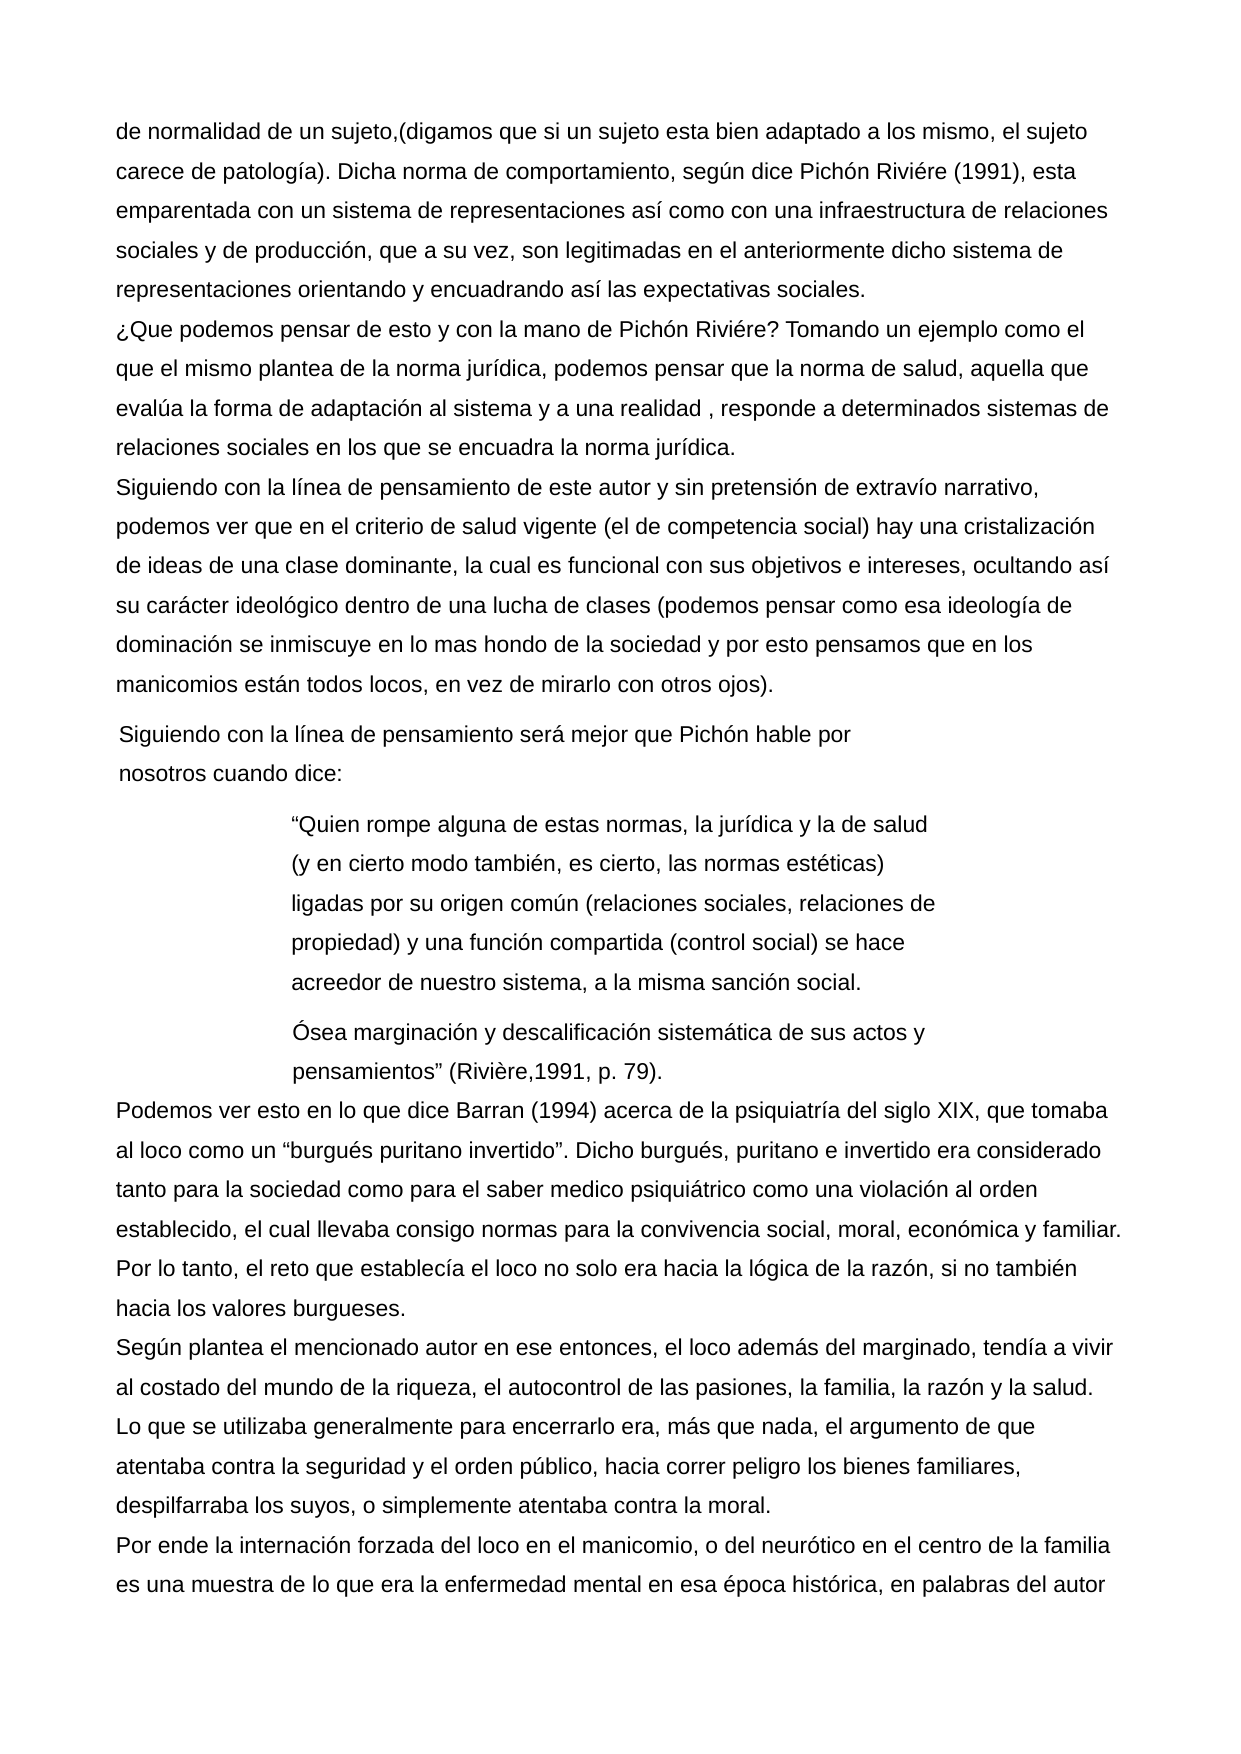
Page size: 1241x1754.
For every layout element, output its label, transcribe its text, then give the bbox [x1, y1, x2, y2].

text Siguiendo con la línea de pensamiento de este autor y sin pretensión de extravío narrativo, podemos ver que en el criterio de salud vigente (el de competencia social) hay una cristalización de ideas de una clase dominante, la cual es funcional con sus objetivos e intereses, ocultando así su carácter ideológico dentro de una lucha de clases (podemos pensar como esa ideología de dominación se inmiscuye en lo mas hondo de la sociedad y por esto pensamos que en los manicomios están todos locos, en vez de mirarlo con otros ojos). [116, 473, 1122, 697]
text Podemos ver esto en lo que dice Barran (1994) acerca de la psiquiatría del siglo XIX, que tomaba al loco como un “burgués puritano invertido”. Dicho burgués, puritano e invertido era considerado tanto para la sociedad como para el saber medico psiquiátrico como una violación al orden establecido, el cual llevaba consigo normas para la convivencia social, moral, económica y familiar. Por lo tanto, el reto que establecía el loco no solo era hacia la lógica de la razón, si no también hacia los valores burgueses. [116, 1097, 1122, 1321]
text Por ende la internación forzada del loco en el manicomio, o del neurótico en el centro de la familia es una muestra de lo que era la enfermedad mental en esa época histórica, en palabras del autor [116, 1532, 1122, 1598]
text de normalidad de un sujeto,(digamos que si un sujeto esta bien adaptado a los mismo, el sujeto carece de patología). Dicha norma de comportamiento, según dice Pichón Riviére (1991), esta emparentada con un sistema de representaciones así como con una infraestructura de relaciones sociales y de producción, que a su vez, son legitimadas en el anteriormente dicho sistema de representaciones orientando y encuadrando así las expectativas sociales. [116, 118, 1122, 302]
text Ósea marginación y descalificación sistemática de sus actos y pensamientos” (Rivière,1991, p. 79). [292, 1018, 964, 1084]
text Siguiendo con la línea de pensamiento será mejor que Pichón hable por nosotros cuando dice: [118, 721, 944, 787]
text Según plantea el mencionado autor en ese entonces, el loco además del marginado, tendía a vivir al costado del mundo de la riqueza, el autocontrol de las pasiones, la familia, la razón y la salud. Lo que se utilizaba generalmente para encerrarlo era, más que nada, el argumento de que atentaba contra la seguridad y el orden público, hacia correr peligro los bienes familiares, despilfarraba los suyos, o simplemente atentaba contra la moral. [116, 1334, 1122, 1519]
text ¿Que podemos pensar de esto y con la mano de Pichón Riviére? Tomando un ejemplo como el que el mismo plantea de la norma jurídica, podemos pensar que la norma de salud, aquella que evalúa la forma de adaptación al sistema y a una realidad , responde a determinados sistemas de relaciones sociales en los que se encuadra la norma jurídica. [116, 316, 1122, 460]
text “Quien rompe alguna de estas normas, la jurídica y la de salud (y en cierto modo también, es cierto, las normas estéticas) ligadas por su origen común (relaciones sociales, relaciones de propiedad) y una función compartida (control social) se hace acreedor de nuestro sistema, a la misma sanción social. [291, 811, 944, 995]
